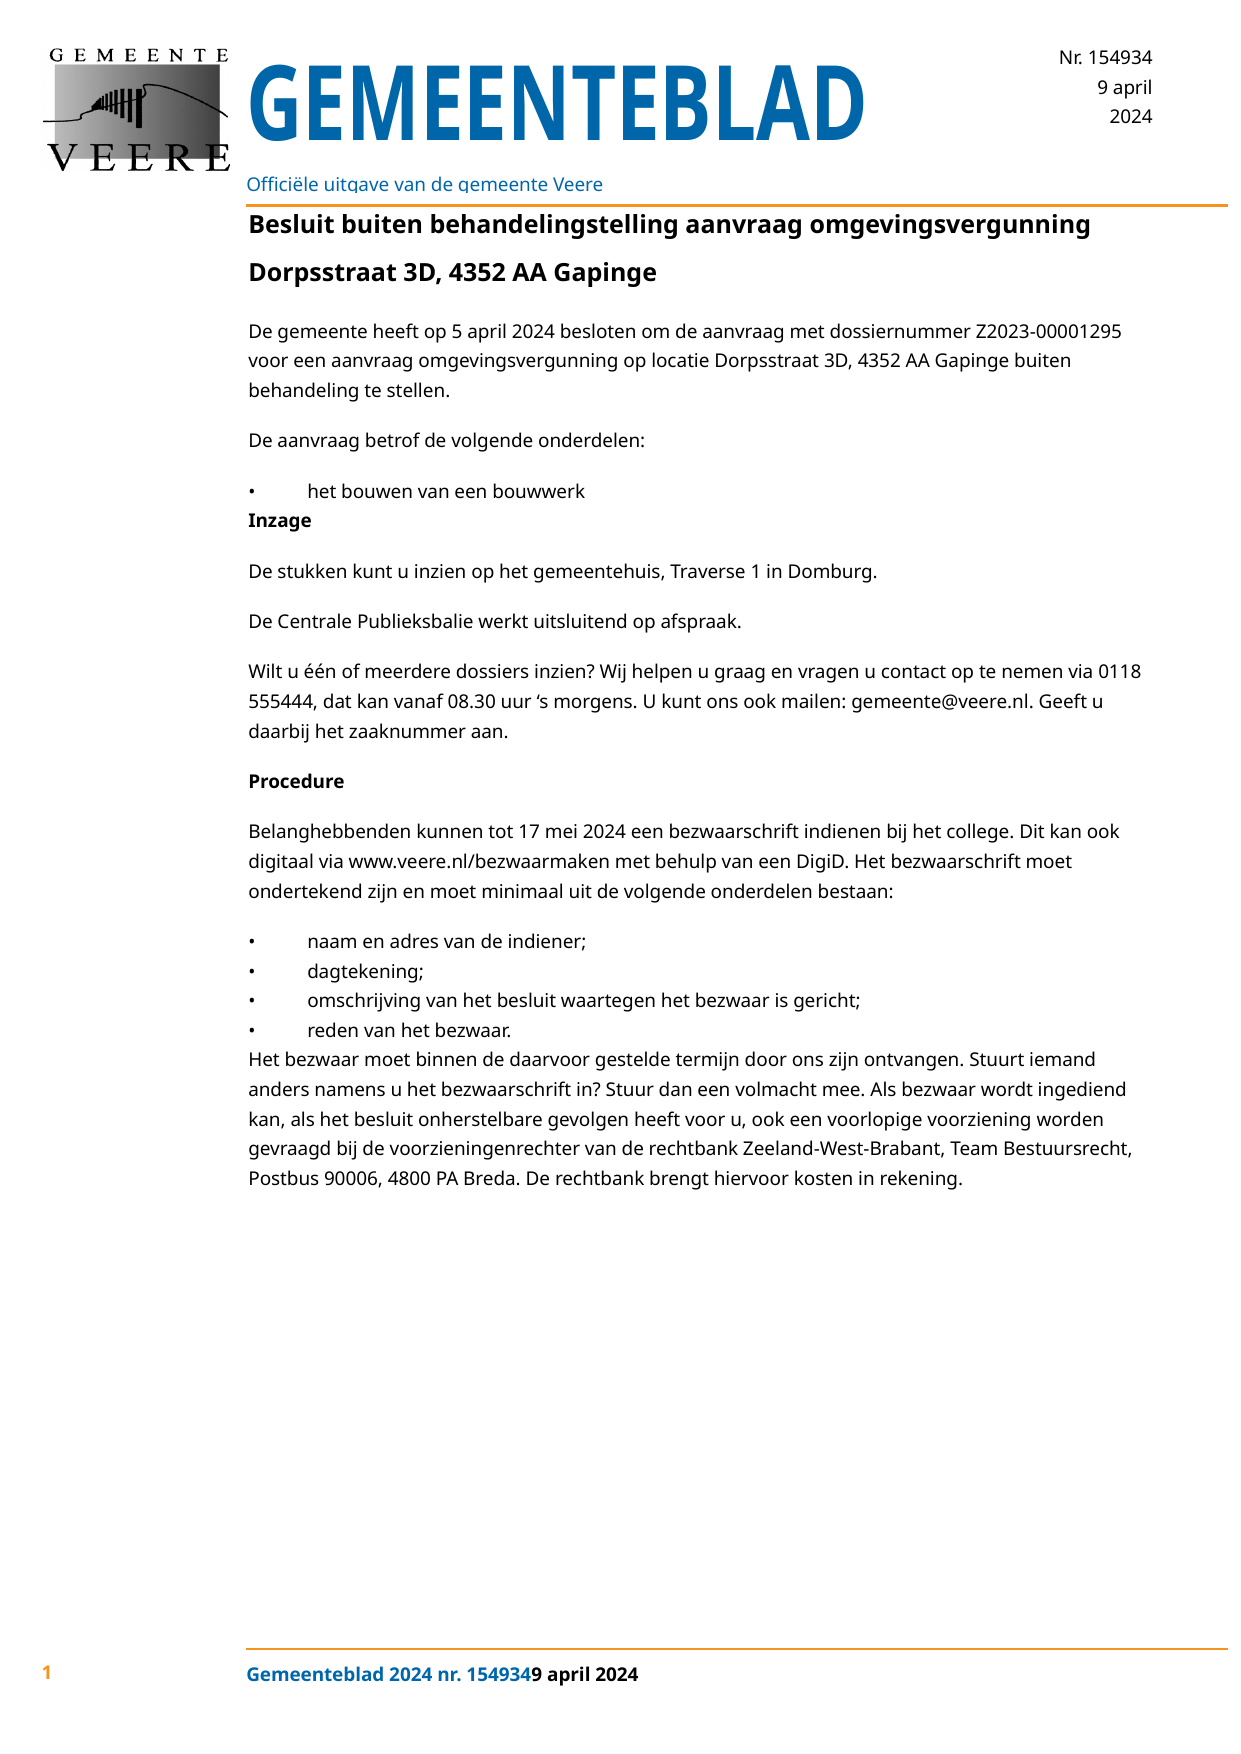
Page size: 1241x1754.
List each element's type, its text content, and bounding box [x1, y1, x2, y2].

text De stukken kunt u inzien op het gemeentehuis, Traverse 1 in Domburg. [248, 558, 1152, 584]
list het bouwen van een bouwwerk [248, 478, 1152, 504]
text De aanvraag betrof de volgende onderdelen: [248, 427, 1152, 453]
text Wilt u één of meerdere dossiers inzien? Wij helpen u graag en vragen u contact op te nemen via 0118 555444, dat kan vanaf 08.30 uur ‘s morgens. U kunt ons ook mailen: gemeente@veere.nl. Geeft u daarbij het zaaknummer aan. [248, 659, 1152, 744]
text De gemeente heeft op 5 april 2024 besloten om de aanvraag met dossiernummer Z2023-00001295 voor een aanvraag omgevingsvergunning op locatie Dorpsstraat 3D, 4352 AA Gapinge buiten behandeling te stellen. [248, 318, 1152, 403]
text Het bezwaar moet binnen de daarvoor gestelde termijn door ons zijn ontvangen. Stuurt iemand anders namens u het bezwaarschrift in? Stuur dan een volmacht mee. Als bezwaar wordt ingediend kan, als het besluit onherstelbare gevolgen heeft voor u, ook een voorlopige voorziening worden gevraagd bij de voorzieningenrechter van de rechtbank Zeeland-West-Brabant, Team Bestuursrecht, Postbus 90006, 4800 PA Breda. De rechtbank brengt hiervoor kosten in rekening. [248, 1047, 1152, 1191]
text Belanghebbenden kunnen tot 17 mei 2024 een bezwaarschrift indienen bij het college. Dit kan ook digitaal via www.veere.nl/bezwaarmaken met behulp van een DigiD. Het bezwaarschrift moet ondertekend zijn en moet minimaal uit de volgende onderdelen bestaan: [248, 819, 1152, 904]
list dagtekening; [248, 958, 1152, 984]
list omschrijving van het besluit waartegen het bezwaar is gericht; [248, 987, 1152, 1013]
text Besluit buiten behandelingstelling aanvraag omgevingsvergunning Dorpsstraat 3D, 4352 AA Gapinge [248, 207, 1152, 288]
text Inzage [248, 507, 1152, 533]
text Procedure [248, 768, 1152, 794]
list naam en adres van de indiener; [248, 928, 1152, 954]
list reden van het bezwaar. [248, 1017, 1152, 1043]
picture [41, 47, 231, 172]
text De Centrale Publieksbalie werkt uitsluitend op afspraak. [248, 608, 1152, 634]
